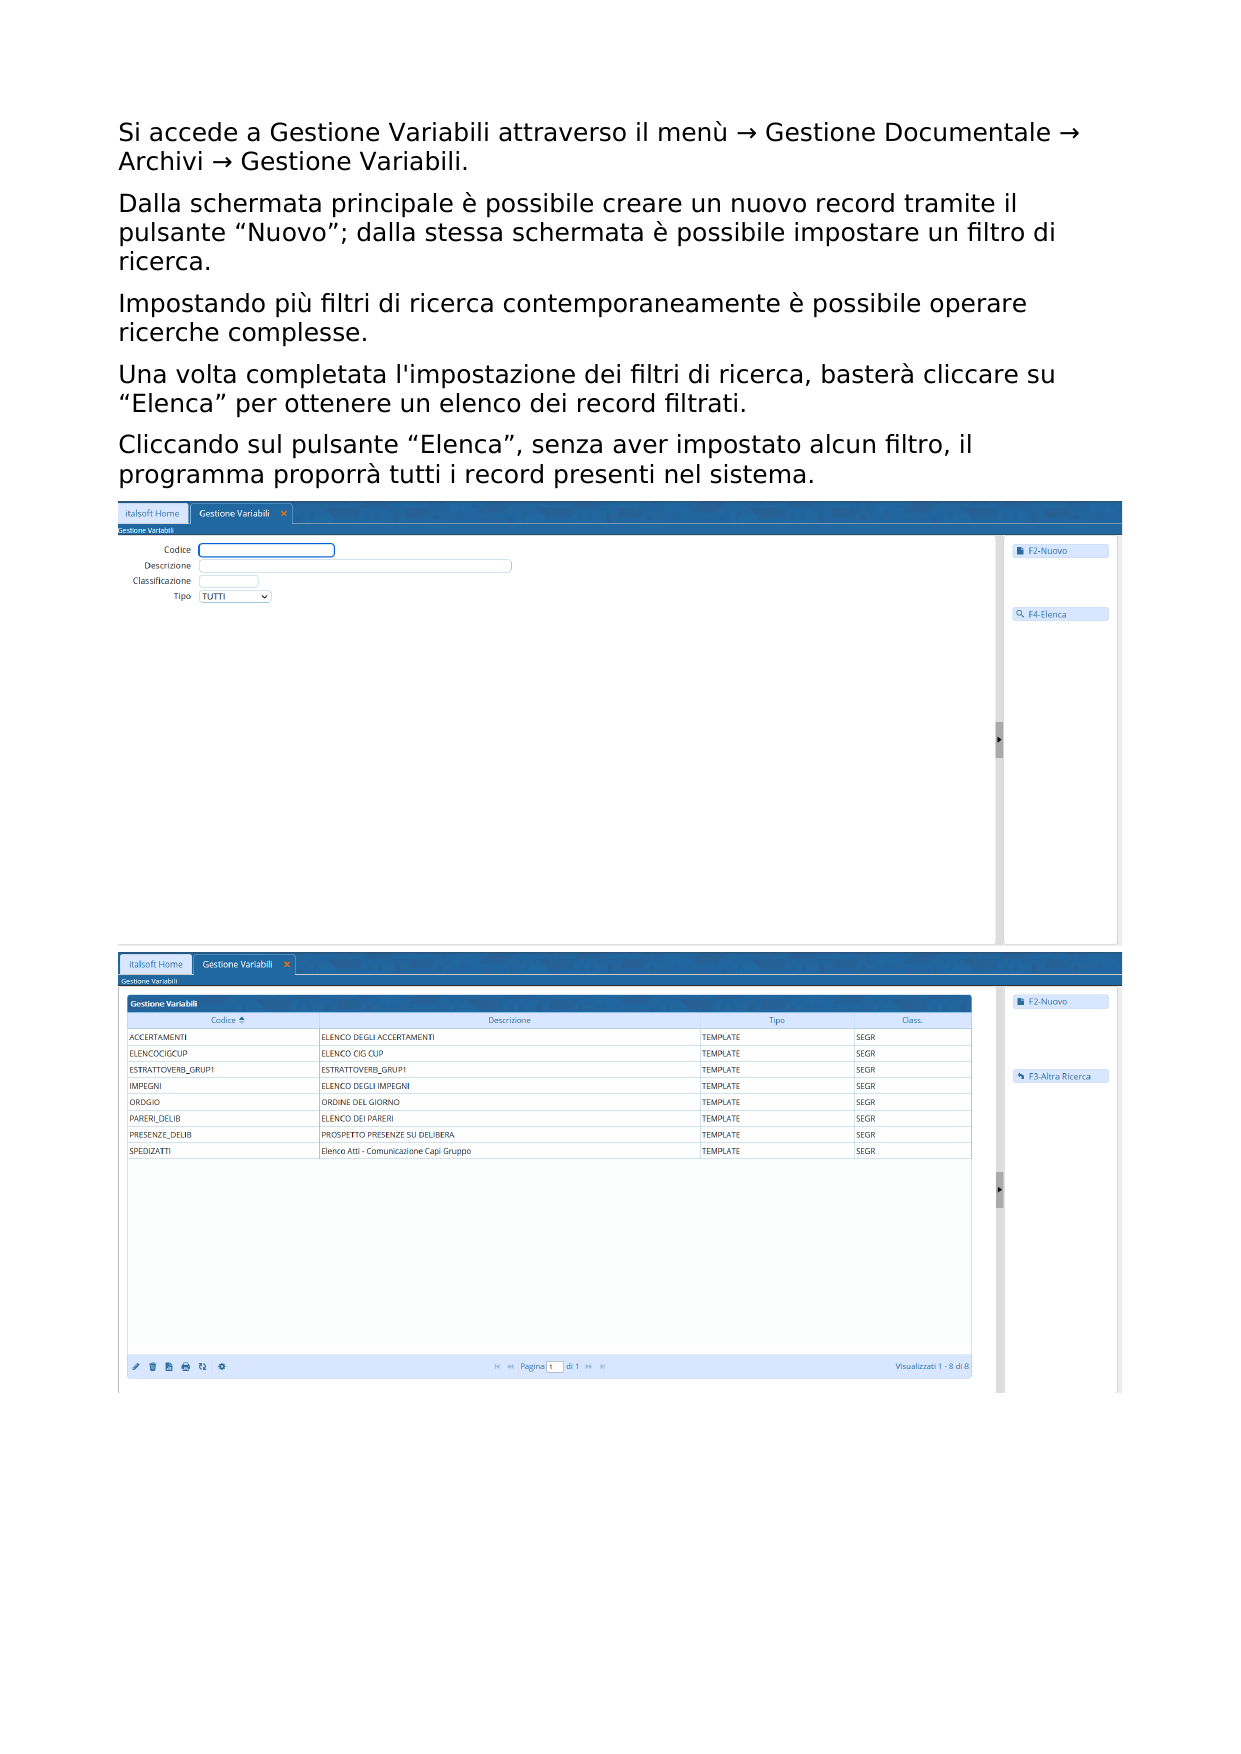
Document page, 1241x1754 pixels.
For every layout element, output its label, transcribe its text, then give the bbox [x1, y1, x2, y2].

text [118, 1393, 1122, 1398]
picture [118, 952, 1123, 1393]
text Si accede a Gestione Variabili attraverso il menù → Gestione Documentale → Archivi → Gestione Variabili. [118, 118, 1122, 176]
picture [118, 501, 1123, 947]
text Una volta completata l'impostazione dei filtri di ricerca, basterà cliccare su “Elenca” per ottenere un elenco dei record filtrati. [118, 360, 1122, 418]
text Impostando più filtri di ricerca contemporaneamente è possibile operare ricerche complesse. [118, 289, 1122, 347]
text [118, 947, 1122, 952]
text Dalla schermata principale è possibile creare un nuovo record tramite il pulsante “Nuovo”; dalla stessa schermata è possibile impostare un filtro di ricerca. [118, 189, 1122, 276]
text Cliccando sul pulsante “Elenca”, senza aver impostato alcun filtro, il programma proporrà tutti i record presenti nel sistema. [118, 431, 1122, 489]
